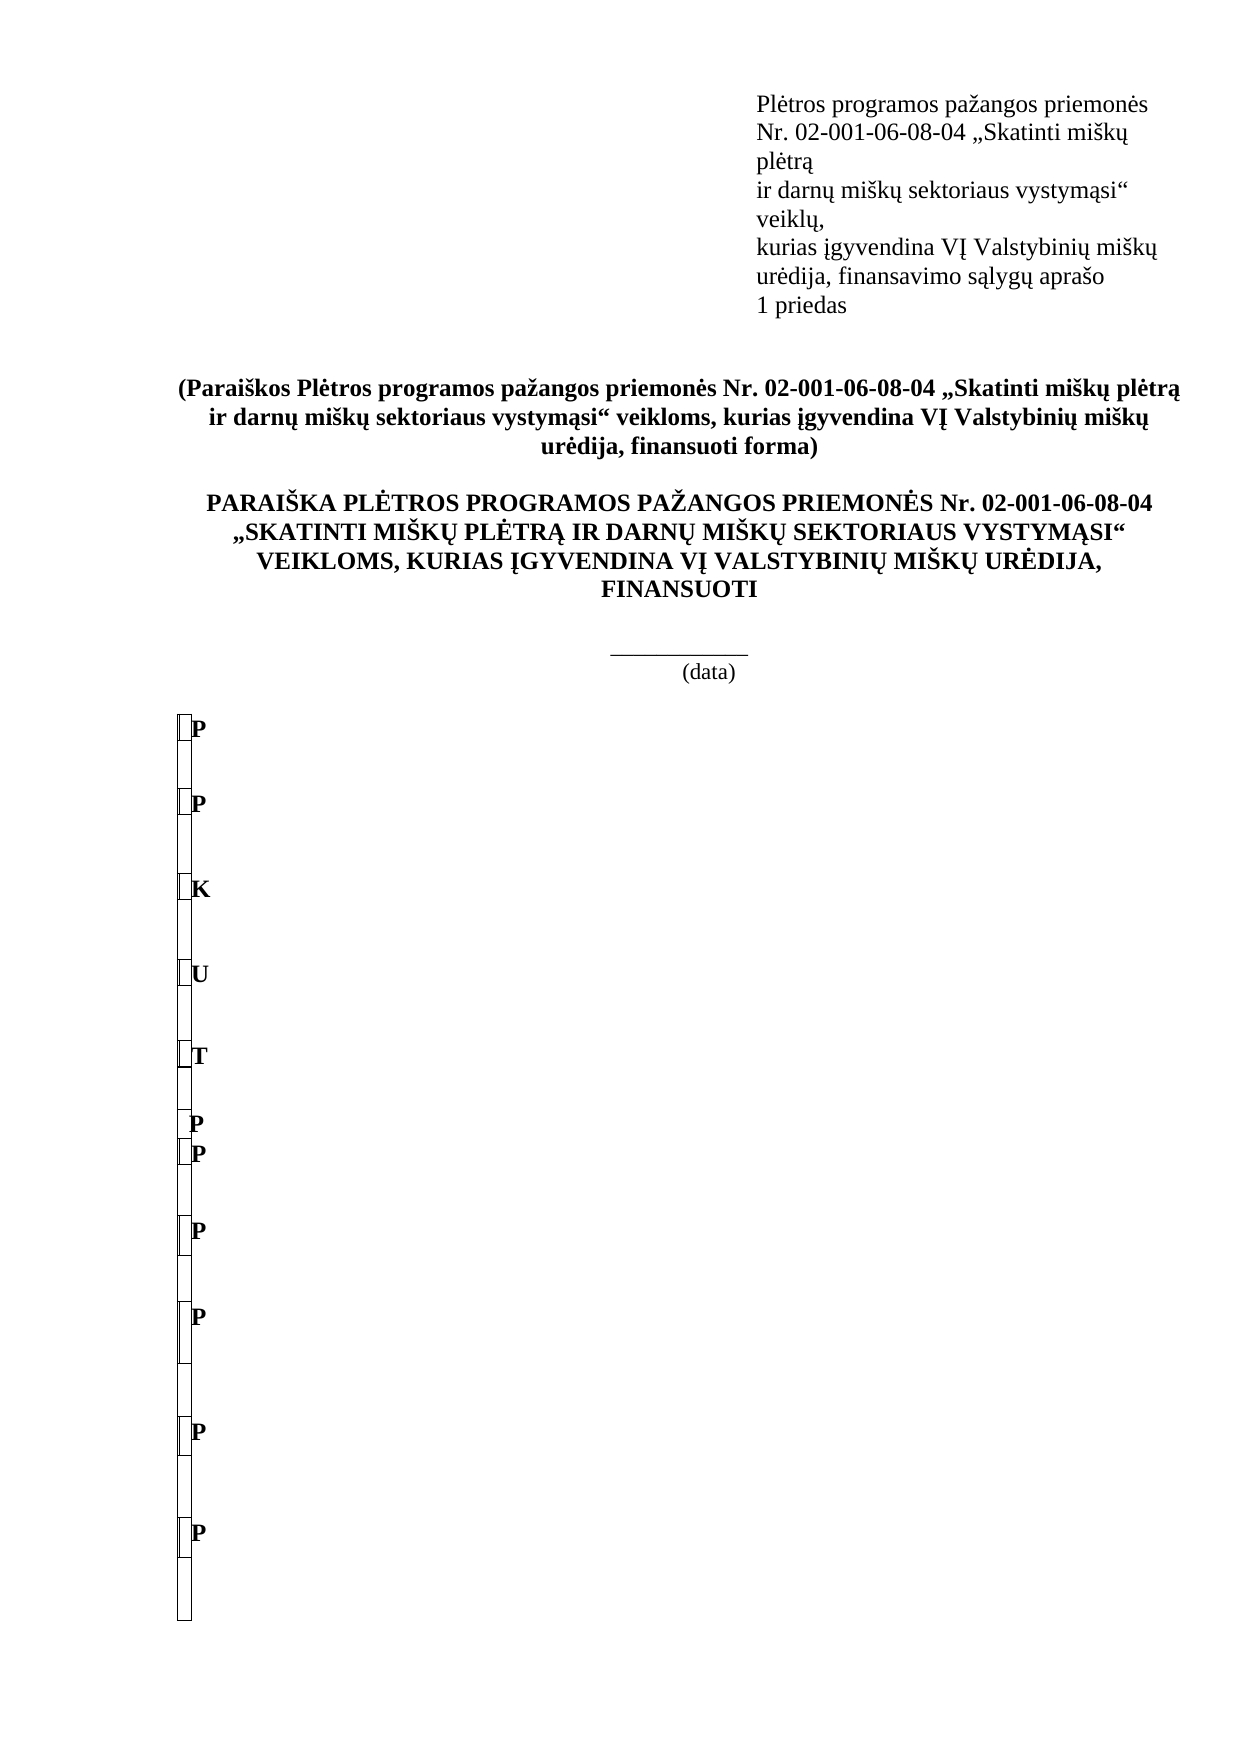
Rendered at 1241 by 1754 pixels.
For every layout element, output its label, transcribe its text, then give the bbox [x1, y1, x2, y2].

table_cell [178, 815, 191, 873]
table_cell [178, 1068, 191, 1108]
table_cell [178, 900, 191, 958]
table_cell [178, 1456, 191, 1517]
table_cell [178, 986, 191, 1040]
text ____________ [177, 632, 1181, 658]
text 1 priedas [726, 290, 1181, 319]
table_cell [178, 1256, 191, 1301]
text Nr. 02-001-06-08-04 „Skatinti miškų plėtrą [756, 117, 1181, 175]
text ir darnų miškų sektoriaus vystymąsi“ veiklų, [756, 175, 1181, 232]
text Plėtros programos pažangos priemonės [756, 89, 1181, 117]
text PARAIŠKA PLĖTROS PROGRAMOS PAŽANGOS PRIEMONĖS Nr. 02-001-06-08-04 „SKATINTI MIŠKŲ PLĖTRĄ IR DARNŲ MIŠKŲ SEKTORIAUS VYSTYMĄSI“ VEIKLOMS, KURIAS ĮGYVENDINA VĮ VALSTYBINIŲ MIŠKŲ URĖDIJA, FINANSUOTI [177, 488, 1181, 603]
table_cell [178, 1558, 191, 1620]
table_cell [178, 1165, 191, 1215]
table_cell [178, 1364, 191, 1416]
text urėdija, finansavimo sąlygų aprašo [756, 261, 1181, 290]
table_cell [178, 741, 191, 788]
text (Paraiškos Plėtros programos pažangos priemonės Nr. 02-001-06-08-04 „Skatinti miškų plėtrą ir darnų miškų sektoriaus vystymąsi“ veikloms, kurias įgyvendina VĮ Valstybinių miškų urėdija, finansuoti forma) [177, 373, 1181, 459]
text (data) [177, 658, 1181, 685]
text kurias įgyvendina VĮ Valstybinių miškų [756, 232, 1181, 261]
